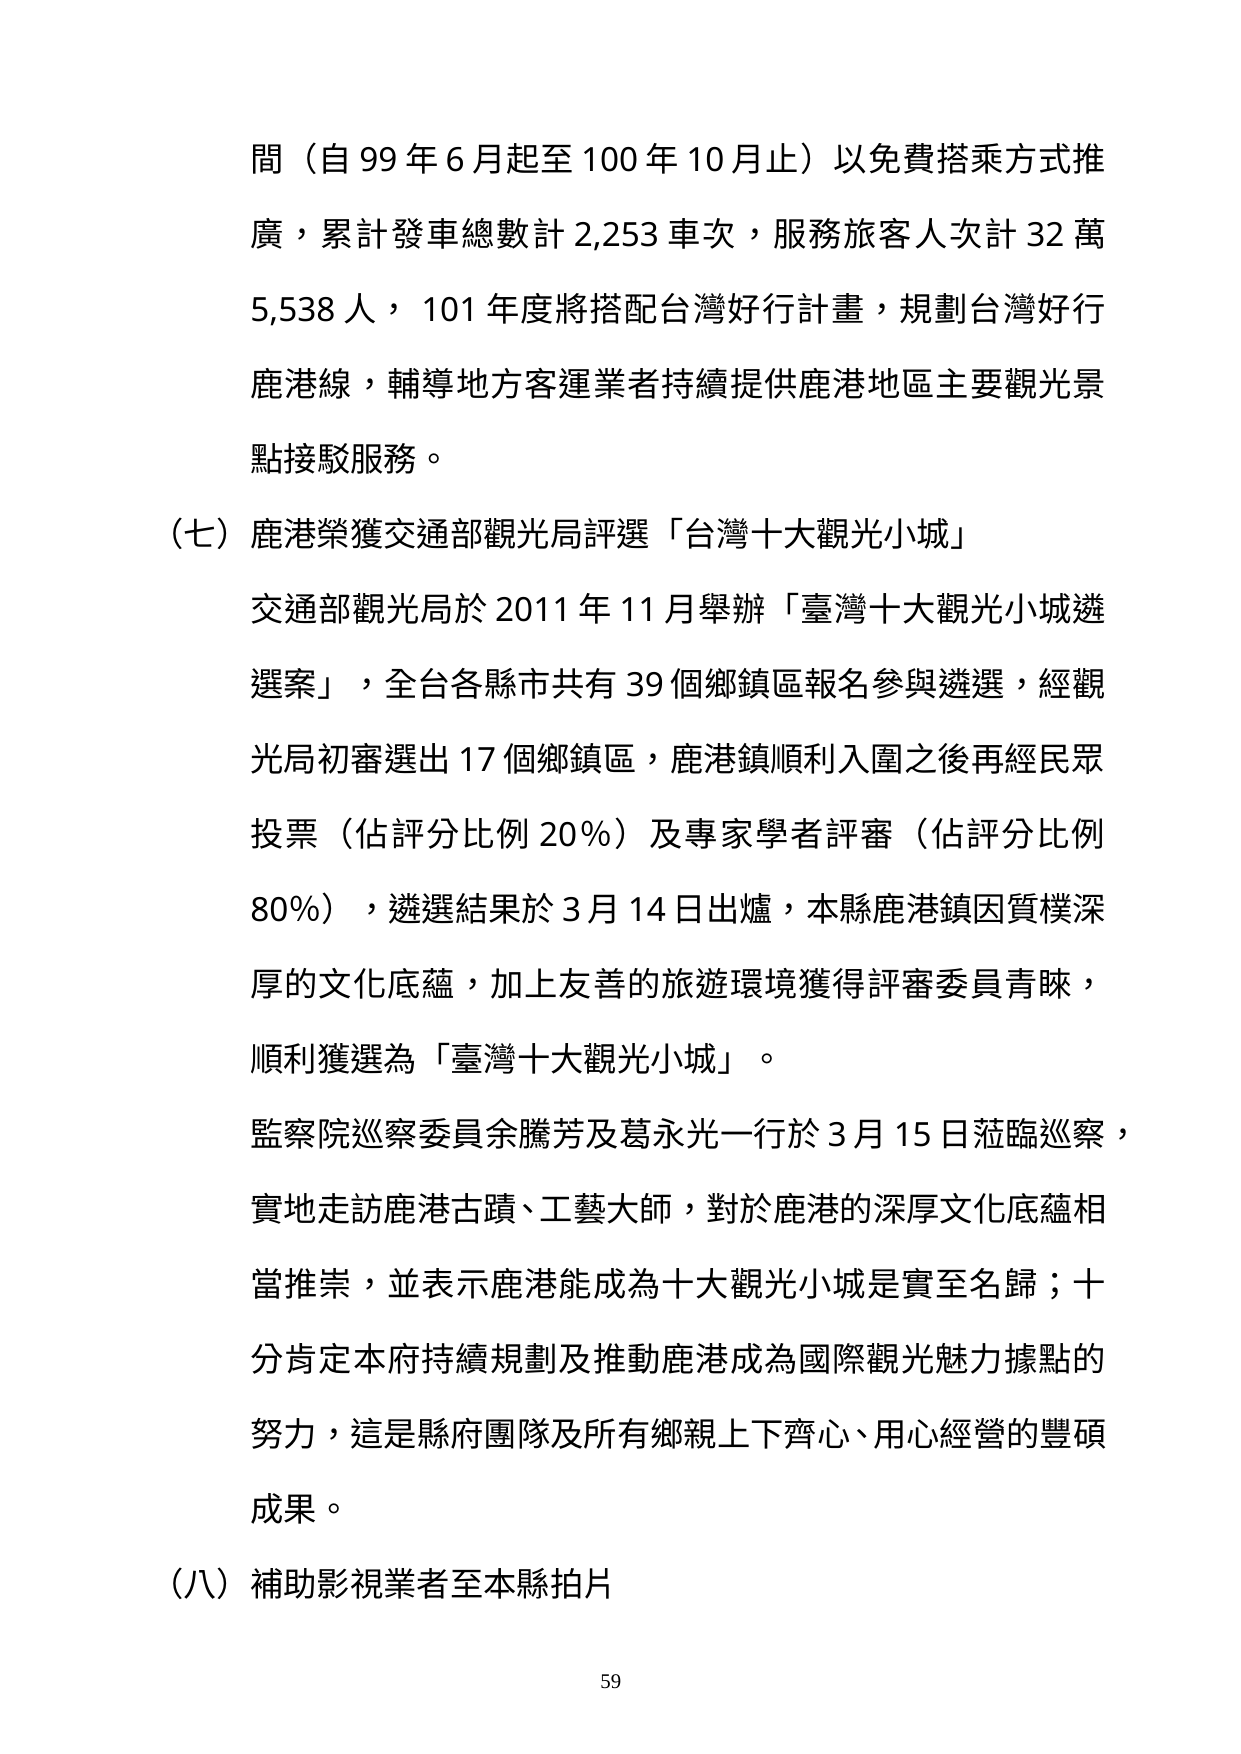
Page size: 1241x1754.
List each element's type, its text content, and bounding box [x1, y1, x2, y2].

text （七）鹿港榮獲交通部觀光局評選「台灣十大觀光小城」 [150, 495, 1106, 570]
text 交通部觀光局於2011年11月舉辦「臺灣十大觀光小城遴選案」，全台各縣市共有39個鄉鎮區報名參與遴選，經觀光局初審選出17個鄉鎮區，鹿港鎮順利入圍之後再經民眾投票（佔評分比例20％）及專家學者評審（佔評分比例80％），遴選結果於3月14日出爐，本縣鹿港鎮因質樸深厚的文化底蘊，加上友善的旅遊環境獲得評審委員青睞，順利獲選為「臺灣十大觀光小城」。 [250, 570, 1106, 1095]
text 監察院巡察委員余騰芳及葛永光一行於3月15日蒞臨巡察，實地走訪鹿港古蹟、工藝大師，對於鹿港的深厚文化底蘊相當推崇，並表示鹿港能成為十大觀光小城是實至名歸；十分肯定本府持續規劃及推動鹿港成為國際觀光魅力據點的努力，這是縣府團隊及所有鄉親上下齊心、用心經營的豐碩成果。 [250, 1095, 1106, 1545]
text 間（自99年6月起至100年10月止）以免費搭乘方式推廣，累計發車總數計2,253車次，服務旅客人次計32萬5,538人， 101年度將搭配台灣好行計畫，規劃台灣好行鹿港線，輔導地方客運業者持續提供鹿港地區主要觀光景點接駁服務。 [250, 120, 1106, 495]
text （八）補助影視業者至本縣拍片 [150, 1545, 1106, 1620]
